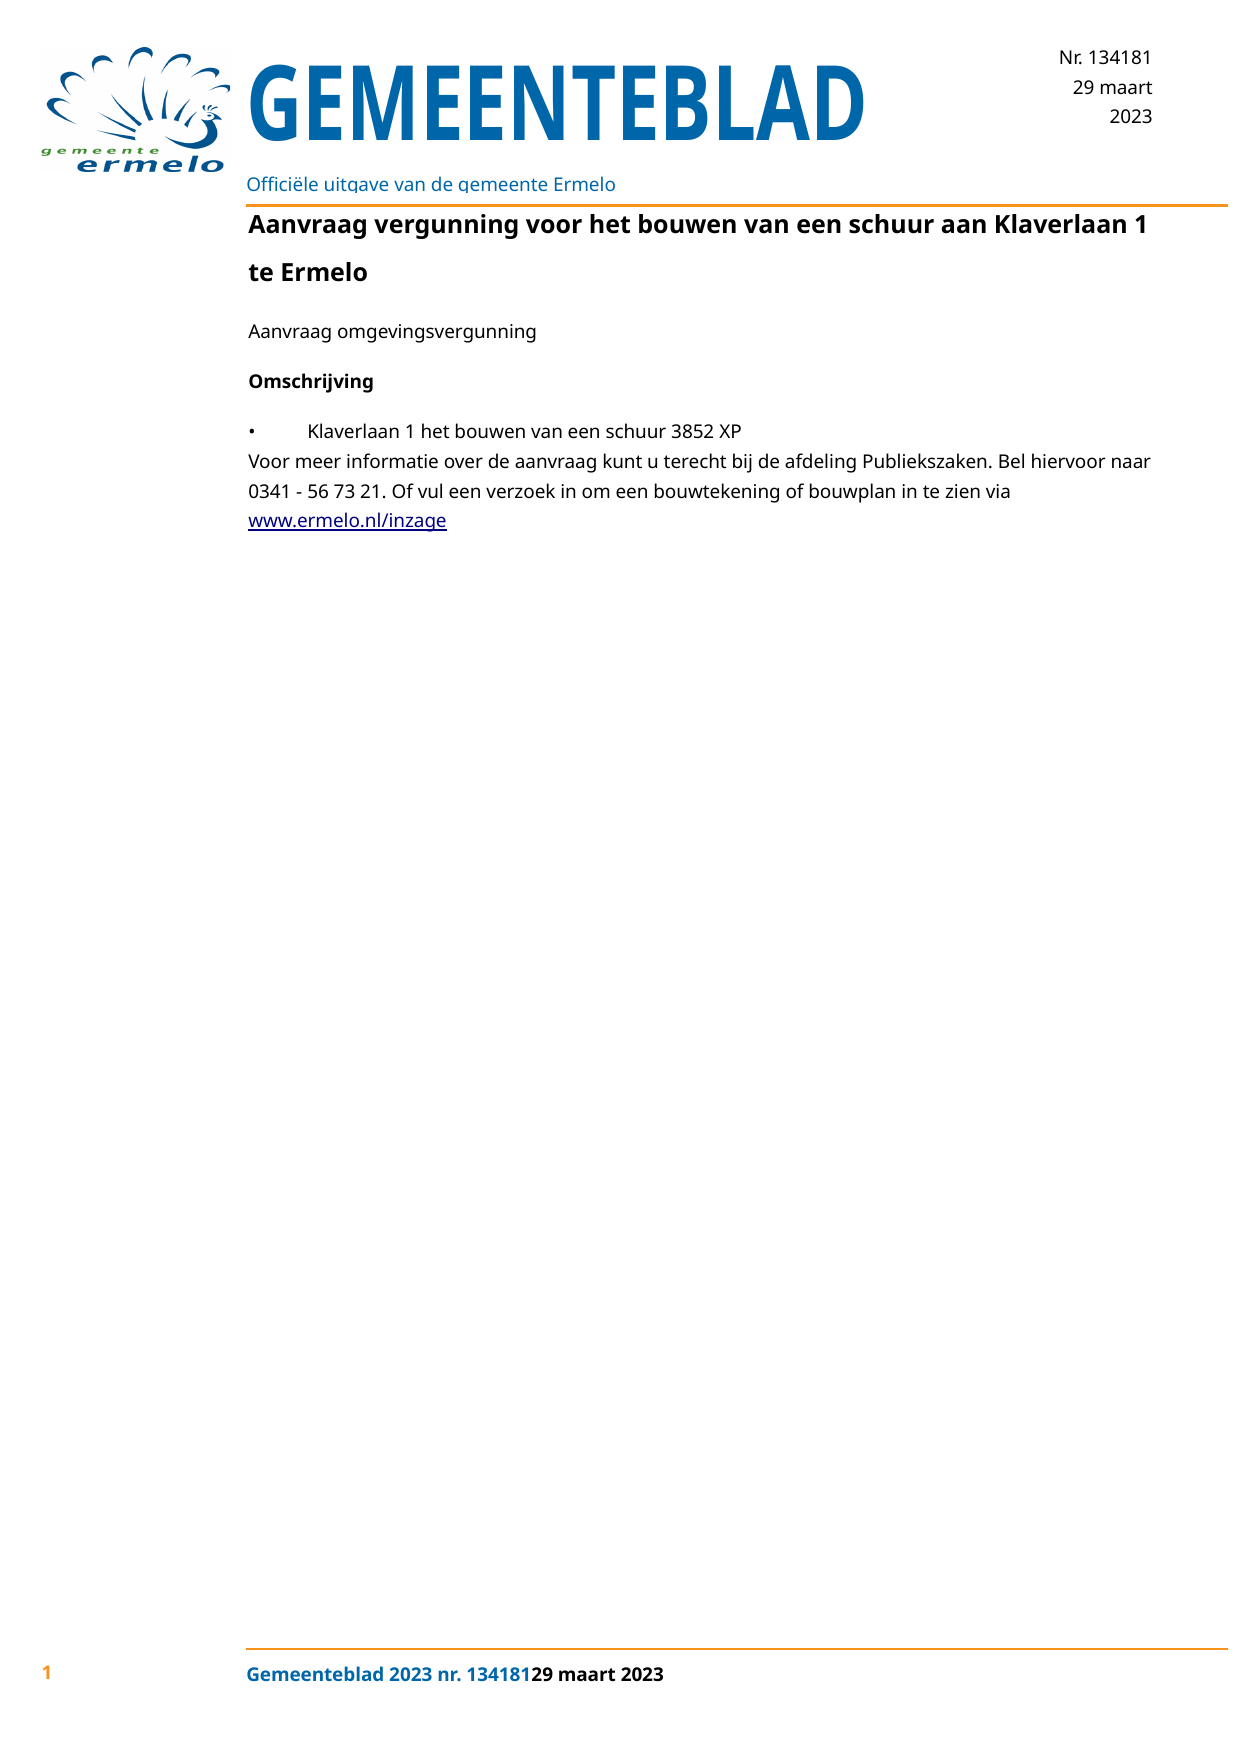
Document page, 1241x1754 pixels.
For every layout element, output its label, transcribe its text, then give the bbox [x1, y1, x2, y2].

text Aanvraag vergunning voor het bouwen van een schuur aan Klaverlaan 1 te Ermelo [248, 207, 1152, 288]
text Aanvraag omgevingsvergunning [248, 318, 1152, 344]
text Voor meer informatie over de aanvraag kunt u terecht bij de afdeling Publiekszaken. Bel hiervoor naar 0341 - 56 73 21. Of vul een verzoek in om een bouwtekening of bouwplan in te zien via www.ermelo.nl/inzage [248, 448, 1152, 533]
text Omschrijving [248, 368, 1152, 394]
list Klaverlaan 1 het bouwen van een schuur 3852 XP [248, 419, 1152, 444]
picture [41, 47, 231, 172]
